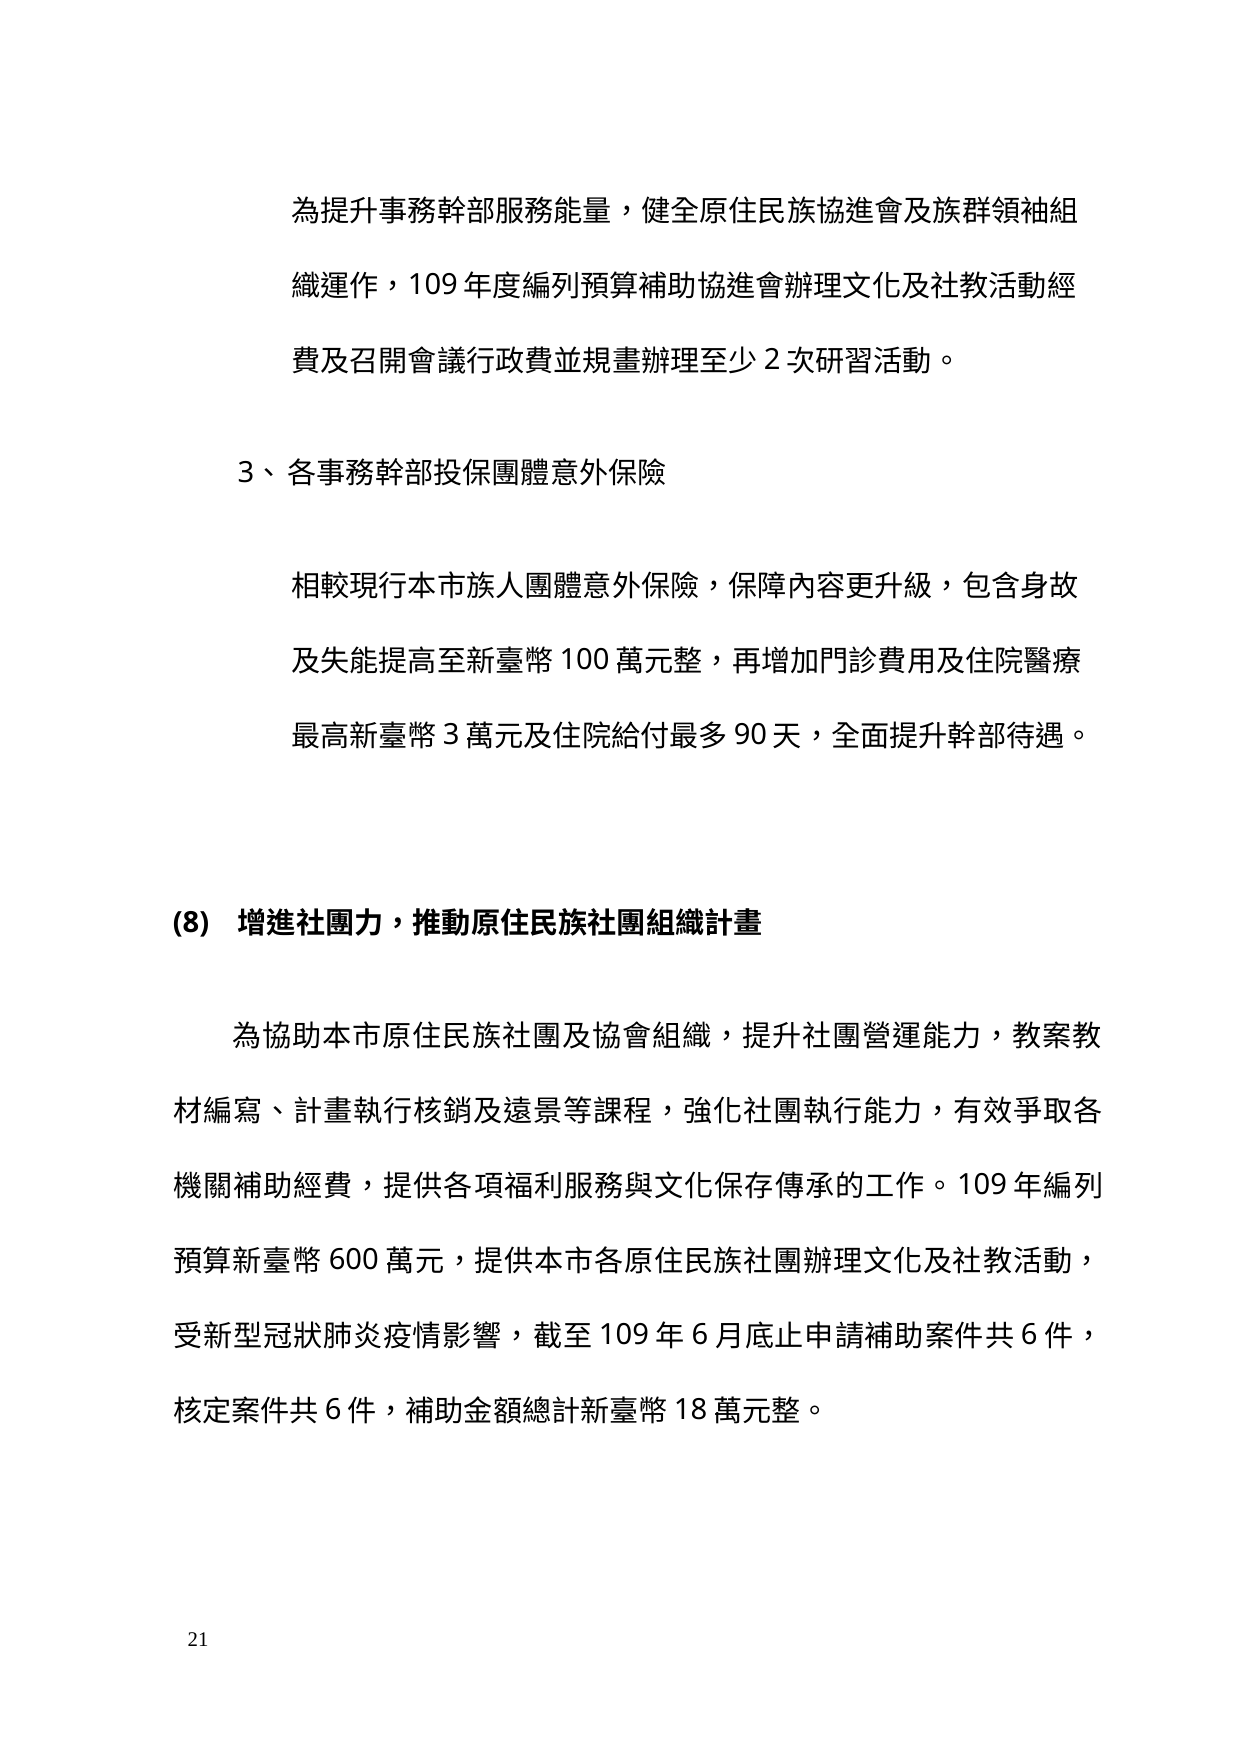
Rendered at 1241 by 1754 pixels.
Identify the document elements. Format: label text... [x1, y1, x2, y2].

text 為協助本市原住民族社團及協會組織，提升社團營運能力，教案教材編寫、計畫執行核銷及遠景等課程，強化社團執行能力，有效爭取各機關補助經費，提供各項福利服務與文化保存傳承的工作。109年編列預算新臺幣600萬元，提供本市各原住民族社團辦理文化及社教活動，受新型冠狀肺炎疫情影響，截至109年6月底止申請補助案件共6件，核定案件共6件，補助金額總計新臺幣18萬元整。 [173, 989, 1103, 1439]
list 增進社團力，推動原住民族社團組織計畫 [173, 877, 1103, 952]
list 各事務幹部投保團體意外保險 [237, 427, 1103, 502]
list 為提升事務幹部服務能量，健全原住民族協進會及族群領袖組織運作，109年度編列預算補助協進會辦理文化及社教活動經費及召開會議行政費並規畫辦理至少2次研習活動。 [291, 164, 1103, 389]
list 相較現行本市族人團體意外保險，保障內容更升級，包含身故及失能提高至新臺幣100萬元整，再增加門診費用及住院醫療最高新臺幣3萬元及住院給付最多90天，全面提升幹部待遇。 [291, 539, 1103, 764]
